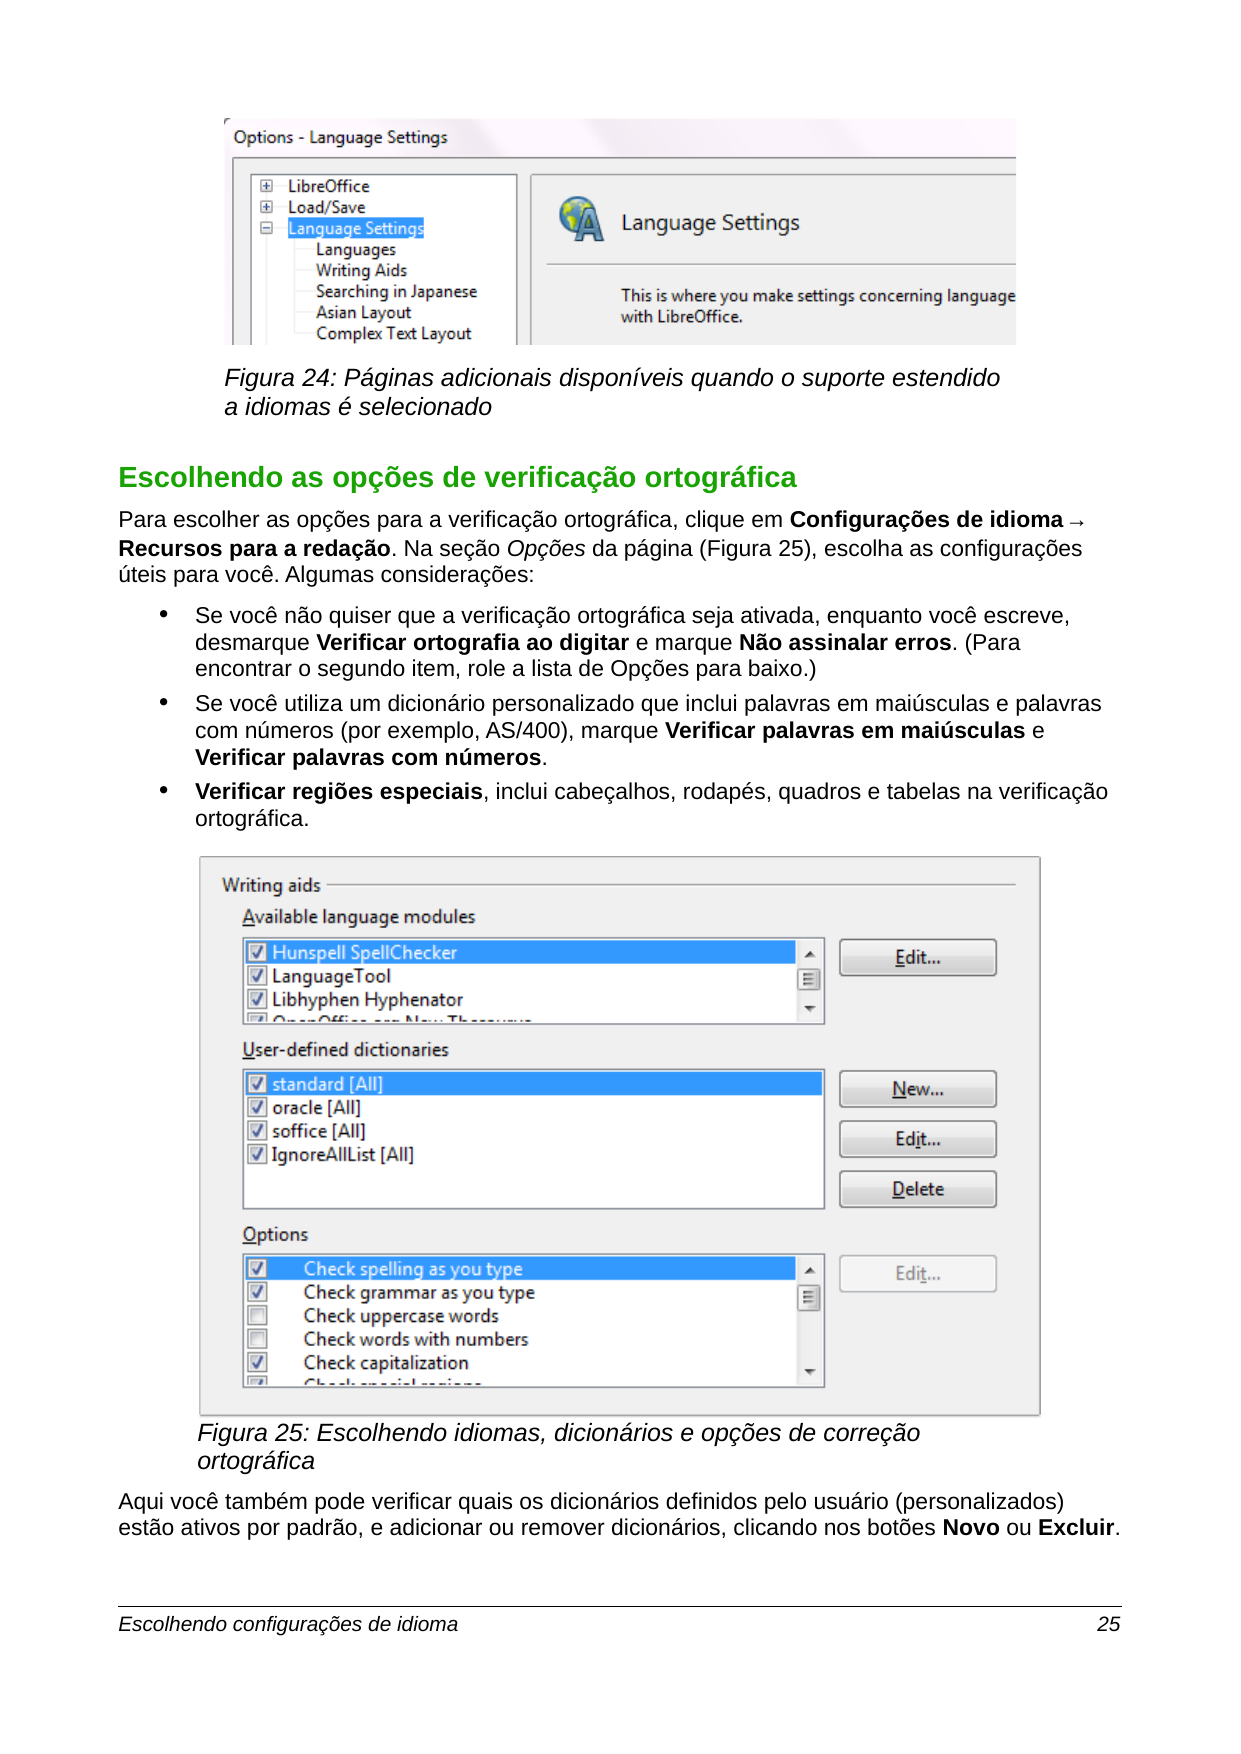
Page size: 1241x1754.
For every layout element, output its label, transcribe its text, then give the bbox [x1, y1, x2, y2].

list Verificar regiões especiais, inclui cabeçalhos, rodapés, quadros e tabelas na verificação ortográfica. [156, 776, 1122, 832]
text Figura 25: Escolhendo idiomas, dicionários e opções de correção ortográfica [197, 857, 1043, 1475]
text Para escolher as opções para a verificação ortográfica, clique em Configurações de idioma → Recursos para a redação. Na seção Opções da página (Figura 25), escolha as configurações úteis para você. Algumas considerações: [118, 506, 1122, 587]
list Se você não quiser que a verificação ortográfica seja ativada, enquanto você escreve, desmarque Verificar ortografia ao digitar e marque Não assinalar erros. (Para encontrar o segundo item, role a lista de Opções para baixo.) [156, 600, 1122, 682]
picture [199, 856, 1041, 1418]
picture [224, 118, 1017, 345]
text Figura 24: Páginas adicionais disponíveis quando o suporte estendido a idiomas é selecionado [224, 363, 1016, 421]
list Se você utiliza um dicionário personalizado que inclui palavras em maiúsculas e palavras com números (por exemplo, AS/400), marque Verificar palavras em maiúsculas e Verificar palavras com números. [156, 688, 1122, 770]
text Aqui você também pode verificar quais os dicionários definidos pelo usuário (personalizados) estão ativos por padrão, e adicionar ou remover dicionários, clicando nos botões Novo ou Excluir. [118, 1488, 1122, 1540]
subtitle Escolhendo as opções de verificação ortográfica [118, 460, 1122, 494]
